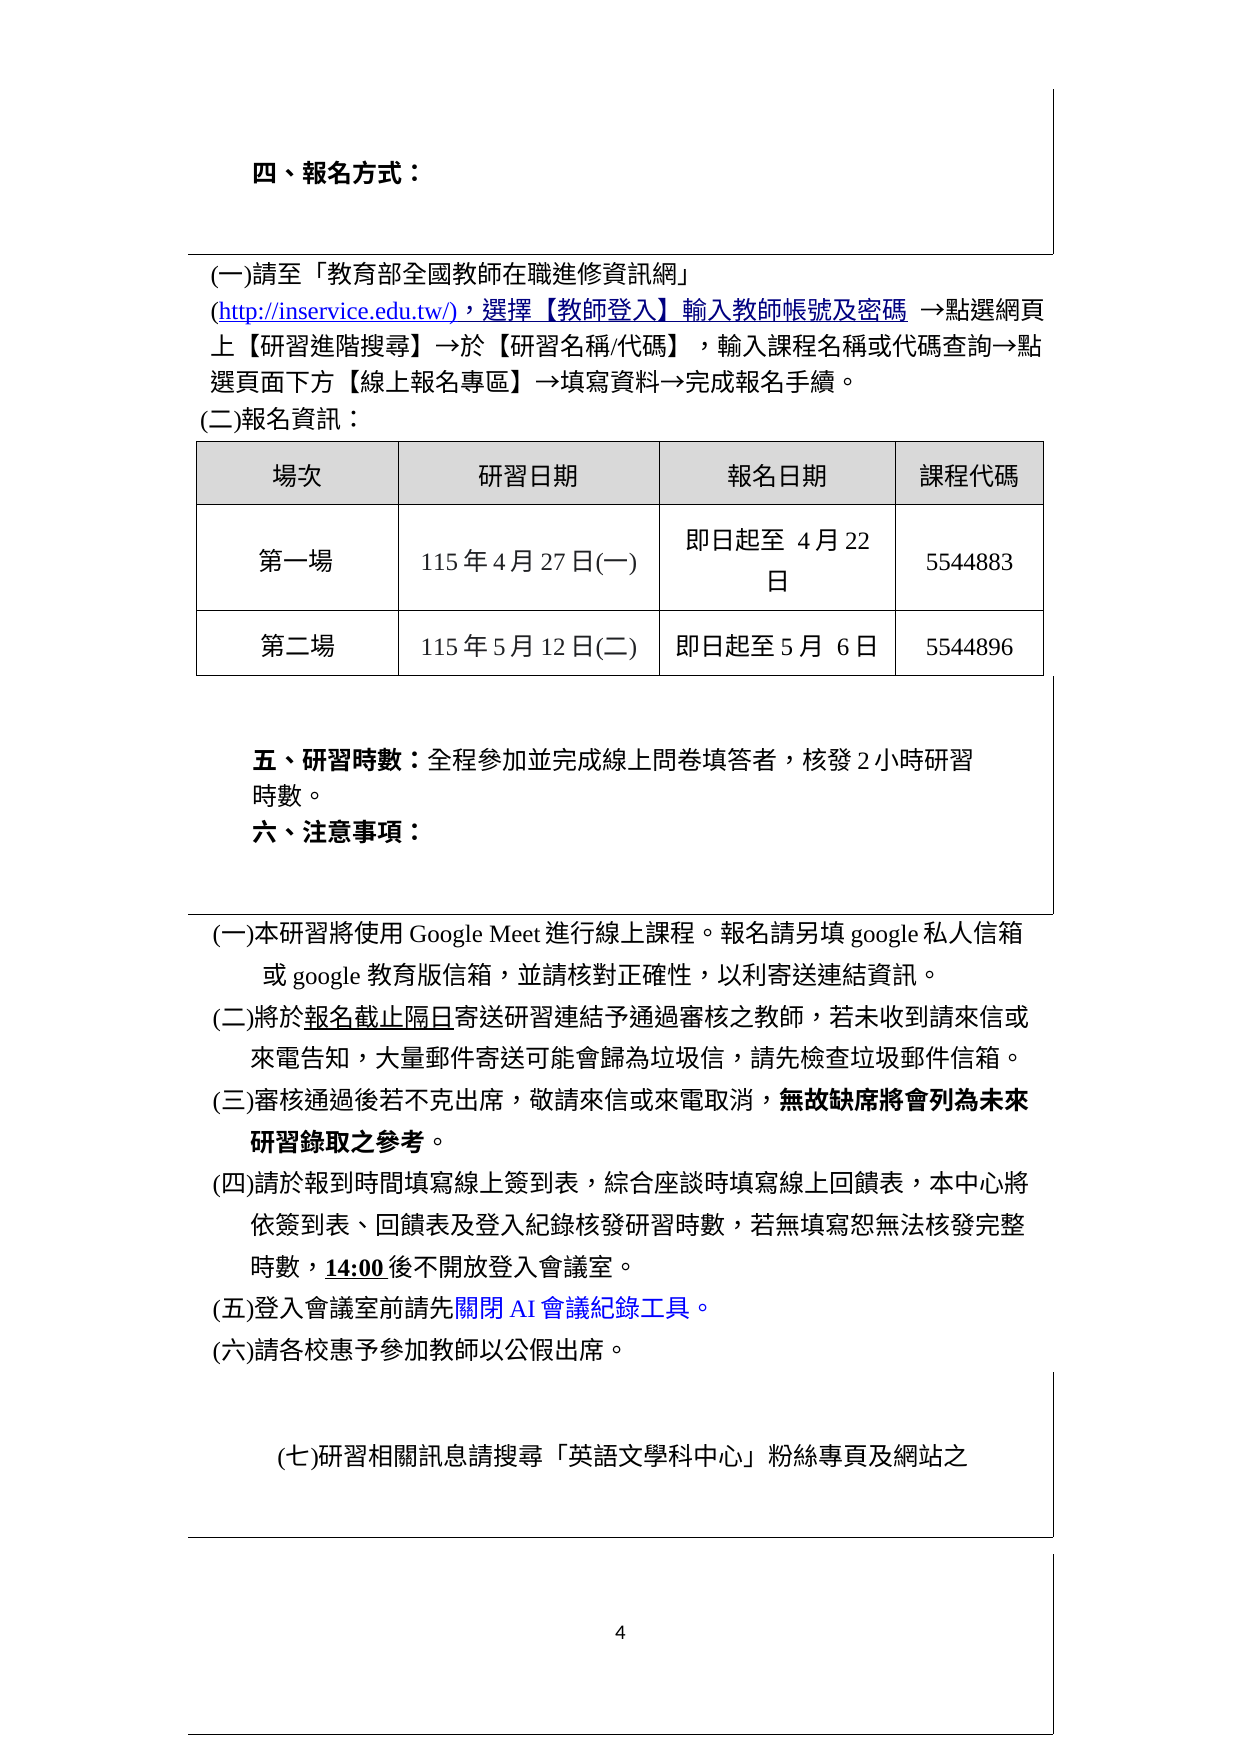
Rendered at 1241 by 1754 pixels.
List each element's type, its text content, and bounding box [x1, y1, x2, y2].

table_header 報名日期 [660, 442, 895, 504]
text (四)請於報到時間填寫線上簽到表，綜合座談時填寫線上回饋表，本中心將 [187, 1164, 1053, 1200]
text (七)研習相關訊息請搜尋「英語文學科中心」粉絲專頁及網站之公告。 [187, 1372, 1053, 1537]
text 六、注意事項： [187, 813, 1053, 914]
text 五、研習時數：全程參加並完成線上問卷填答者，核發2小時研習時數。 [187, 676, 1053, 813]
text 研習錄取之參考。 [187, 1122, 1053, 1158]
text (三)審核通過後若不克出席，敬請來信或來電取消，無故缺席將會列為未來 [187, 1080, 1053, 1117]
text (一)請至「教育部全國教師在職進修資訊網」 [210, 254, 1053, 290]
text (二)將於報名截止隔日寄送研習連結予通過審核之教師，若未收到請來信或 [187, 997, 1053, 1033]
table_header 場次 [197, 442, 398, 504]
text (一)本研習將使用Google Meet進行線上課程。報名請另填google私人信箱 [212, 914, 1053, 950]
table_cell 115年4月27日(一) [399, 505, 659, 609]
text 四、報名方式： [187, 89, 1053, 254]
table_cell 第二場 [197, 611, 398, 675]
text (http://inservice.edu.tw/)，選擇【教師登入】輸入教師帳號及密碼 →點選網頁上【研習進階搜尋】→於【研習名稱/代碼】，輸入課程名稱或代碼查詢→點選頁面下方【線上報名專區】→填寫資料→完成報名手續。 [210, 290, 1053, 399]
table_header 研習日期 [399, 442, 659, 504]
table_cell 第一場 [197, 505, 398, 609]
table_cell 5544883 [896, 505, 1043, 609]
table_cell 即日起至 4月22 日 [660, 505, 895, 609]
text 來電告知，大量郵件寄送可能會歸為垃圾信，請先檢查垃圾郵件信箱。 [187, 1039, 1053, 1075]
table_cell 即日起至5 月 6日 [660, 611, 895, 675]
text (五)登入會議室前請先關閉AI會議紀錄工具。 [187, 1289, 1053, 1325]
table_cell 115年5月12日(二) [399, 611, 659, 675]
text (二)報名資訊： [187, 399, 1053, 435]
text 時數，14:00後不開放登入會議室。 [187, 1247, 1053, 1283]
text 依簽到表、回饋表及登入紀錄核發研習時數，若無填寫恕無法核發完整 [187, 1205, 1053, 1242]
table_cell 5544896 [896, 611, 1043, 675]
text (六)請各校惠予參加教師以公假出席。 [187, 1330, 1053, 1367]
text 或google 教育版信箱，並請核對正確性，以利寄送連結資訊。 [212, 955, 1053, 992]
table_header 課程代碼 [896, 442, 1043, 504]
